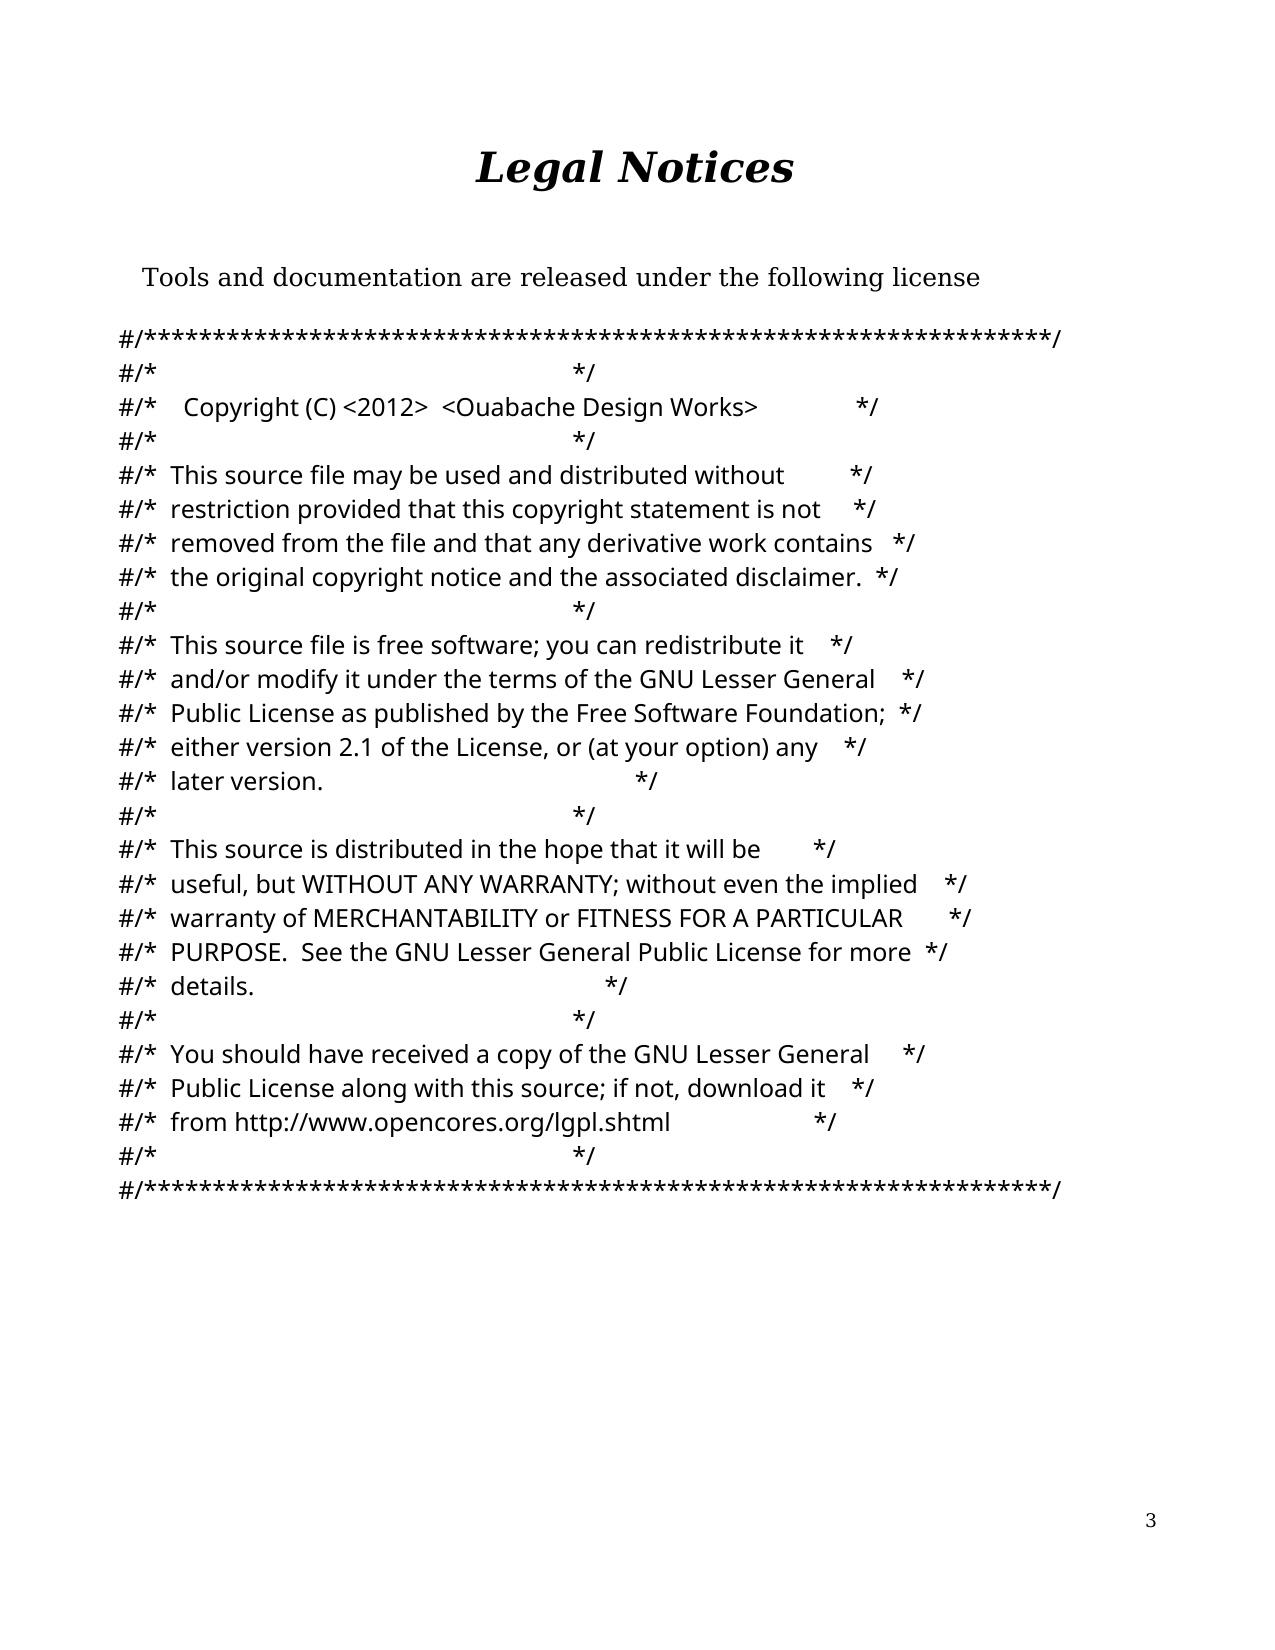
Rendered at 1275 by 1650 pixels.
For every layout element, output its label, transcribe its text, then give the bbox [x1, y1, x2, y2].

text #/* details. */ [118, 968, 1157, 1002]
text #/* Public License along with this source; if not, download it */ [118, 1071, 1157, 1105]
text #/* useful, but WITHOUT ANY WARRANTY; without even the implied */ [118, 866, 1157, 900]
text #/* You should have received a copy of the GNU Lesser General */ [118, 1037, 1157, 1071]
text #/* restriction provided that this copyright statement is not */ [118, 492, 1157, 526]
text #/* */ [118, 1139, 1157, 1173]
text #/* This source file is free software; you can redistribute it */ [118, 628, 1157, 662]
text #/* */ [118, 355, 1157, 389]
text #/* */ [118, 594, 1157, 628]
text #/* warranty of MERCHANTABILITY or FITNESS FOR A PARTICULAR */ [118, 900, 1157, 934]
text #/* the original copyright notice and the associated disclaimer. */ [118, 560, 1157, 594]
text #/******************************************************************/ [118, 1173, 1157, 1207]
text #/* PURPOSE. See the GNU Lesser General Public License for more */ [118, 934, 1157, 968]
text Legal Notices [118, 143, 1157, 192]
text #/* This source file may be used and distributed without */ [118, 457, 1157, 492]
text #/* and/or modify it under the terms of the GNU Lesser General */ [118, 662, 1157, 696]
text #/******************************************************************/ [118, 321, 1157, 355]
text #/* */ [118, 423, 1157, 457]
text #/* */ [118, 798, 1157, 832]
text #/* Public License as published by the Free Software Foundation; */ [118, 696, 1157, 730]
text #/* This source is distributed in the hope that it will be */ [118, 832, 1157, 866]
text #/* */ [118, 1002, 1157, 1037]
text #/* from http://www.opencores.org/lgpl.shtml */ [118, 1105, 1157, 1139]
text #/* either version 2.1 of the License, or (at your option) any */ [118, 730, 1157, 764]
text #/* Copyright (C) <2012> <Ouabache Design Works> */ [118, 389, 1157, 423]
text Tools and documentation are released under the following license [118, 263, 1157, 292]
text #/* later version. */ [118, 764, 1157, 798]
text #/* removed from the file and that any derivative work contains */ [118, 526, 1157, 560]
